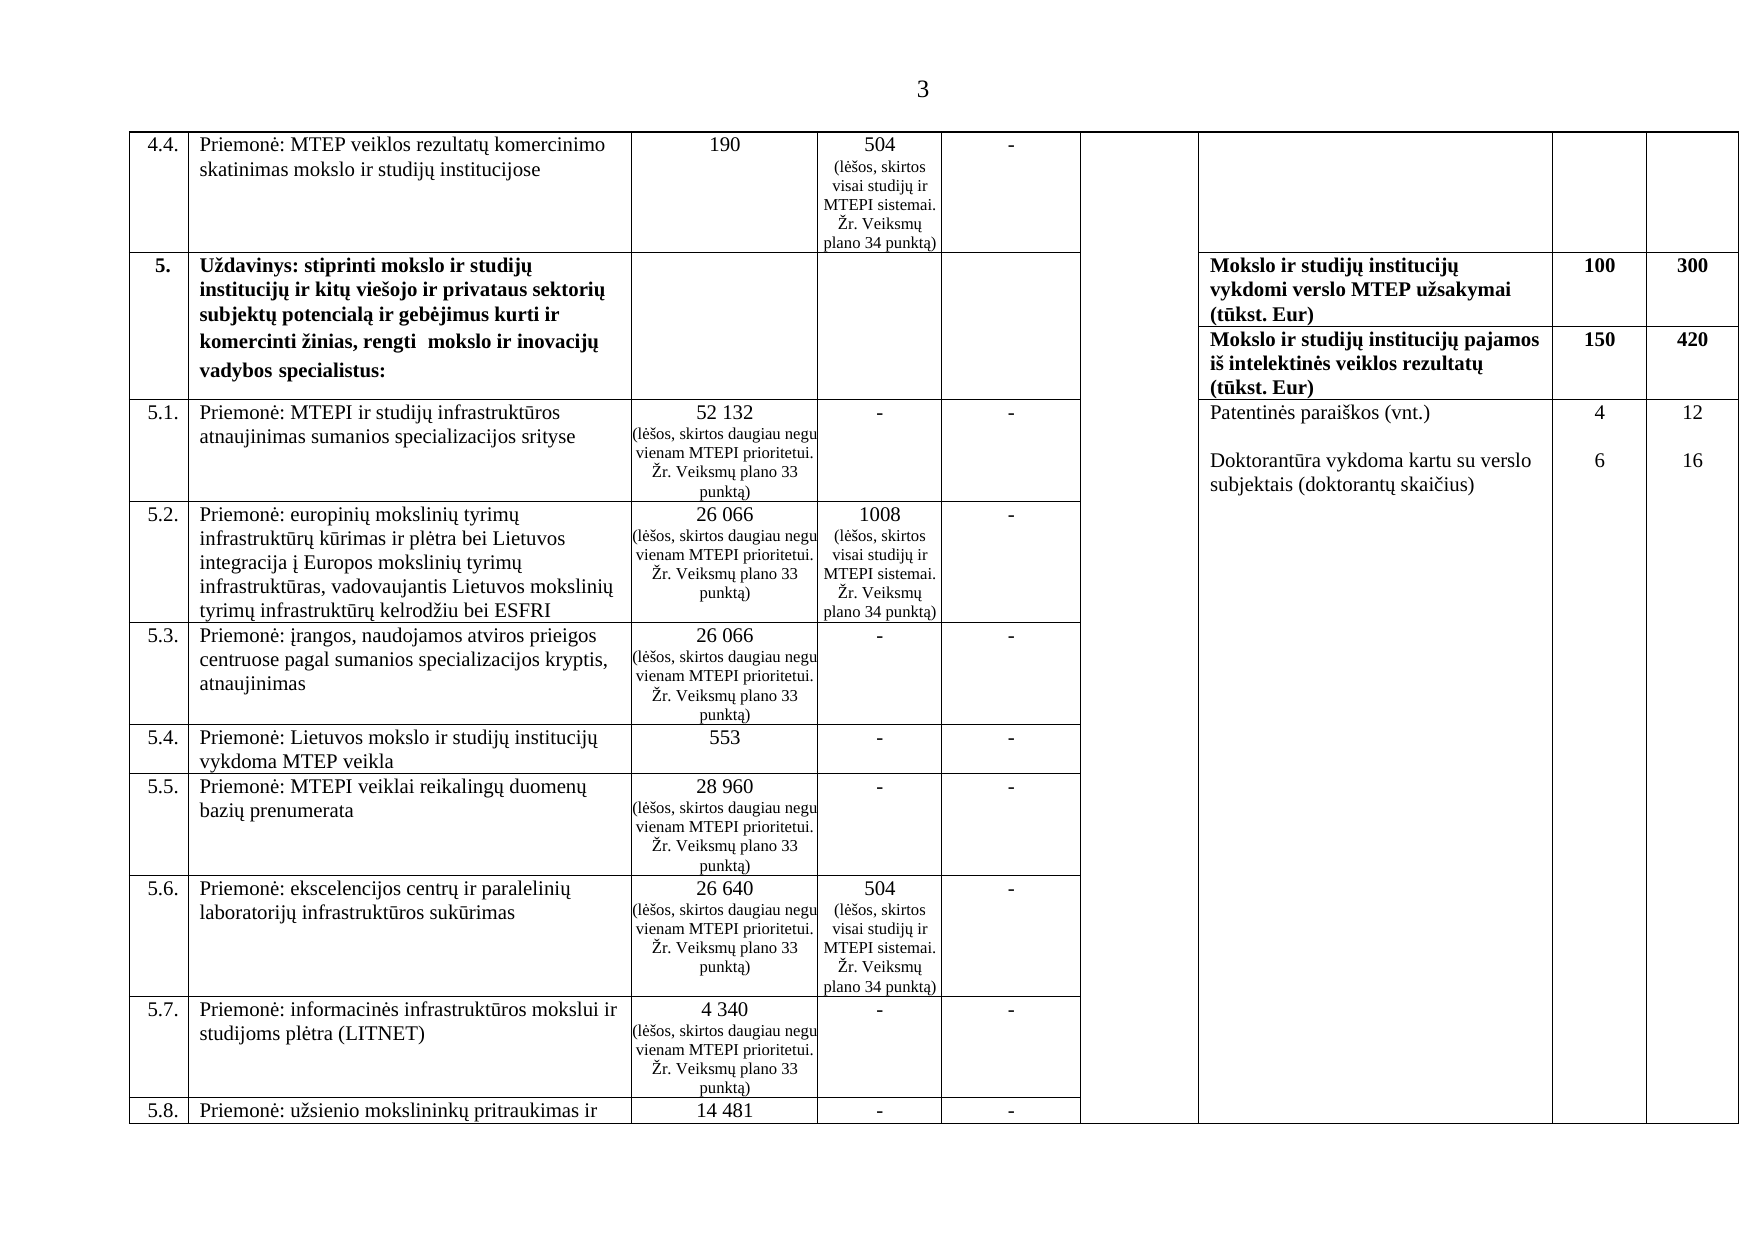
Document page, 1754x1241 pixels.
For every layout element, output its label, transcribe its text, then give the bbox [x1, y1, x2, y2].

table_cell Priemonė: ekscelencijos centrų ir paralelinių laboratorijų infrastruktūros sukūrimas [189, 876, 631, 996]
table_cell - [818, 400, 941, 501]
table_cell 190 [632, 133, 817, 252]
table_cell Priemonė: įrangos, naudojamos atviros prieigos centruose pagal sumanios specializacijos kryptis, atnaujinimas [189, 623, 631, 724]
table_cell - [818, 623, 941, 724]
table_cell 26 066 (lėšos, skirtos daugiau negu vienam MTEPI prioritetui. Žr. Veiksmų plano 33 punktą) [632, 623, 817, 724]
table_cell Mokslo ir studijų institucijų pajamos iš intelektinės veiklos rezultatų (tūkst. Eur) [1199, 327, 1552, 399]
table_cell - [942, 502, 1080, 622]
table_cell 4 6 [1553, 400, 1646, 1122]
table_cell Priemonė: užsienio mokslininkų pritraukimas ir [189, 1098, 631, 1122]
table_cell [818, 253, 941, 399]
table_cell 1008 (lėšos, skirtos visai studijų ir MTEPI sistemai. Žr. Veiksmų plano 34 punktą) [818, 502, 941, 622]
table_cell 28 960 (lėšos, skirtos daugiau negu vienam MTEPI prioritetui. Žr. Veiksmų plano 33 punktą) [632, 774, 817, 874]
table_cell - [942, 774, 1080, 874]
table_cell [1647, 133, 1738, 252]
table_cell Priemonė: europinių mokslinių tyrimų infrastruktūrų kūrimas ir plėtra bei Lietuvos integracija į Europos mokslinių tyrimų infrastruktūras, vadovaujantis Lietuvos mokslinių tyrimų infrastruktūrų kelrodžiu bei ESFRI [189, 502, 631, 622]
table_cell - [942, 997, 1080, 1097]
table_cell - [942, 1098, 1080, 1122]
table_cell 300 [1647, 253, 1738, 326]
table_cell 5.3. [130, 623, 188, 724]
table_cell 5.1. [130, 400, 188, 501]
table_cell Priemonė: MTEPI ir studijų infrastruktūros atnaujinimas sumanios specializacijos srityse [189, 400, 631, 501]
table_cell 5.7. [130, 997, 188, 1097]
table_cell - [818, 774, 941, 874]
table_cell 4.4. [130, 133, 188, 252]
table_cell [1081, 133, 1198, 1122]
table_cell Priemonė: MTEPI veiklai reikalingų duomenų bazių prenumerata [189, 774, 631, 874]
table_cell - [818, 725, 941, 773]
table_cell Uždavinys: stiprinti mokslo ir studijų institucijų ir kitų viešojo ir privataus sektorių subjektų potencialą ir gebėjimus kurti ir komercinti žinias, rengti mokslo ir inovacijų vadybos specialistus: [189, 253, 631, 399]
table_cell - [942, 725, 1080, 773]
table_cell Patentinės paraiškos (vnt.) Doktorantūra vykdoma kartu su verslo subjektais (doktorantų skaičius) [1199, 400, 1552, 1122]
table_cell - [818, 1098, 941, 1122]
table_cell 5.4. [130, 725, 188, 773]
table_cell [632, 253, 817, 399]
table_cell - [942, 623, 1080, 724]
table_cell 504 (lėšos, skirtos visai studijų ir MTEPI sistemai. Žr. Veiksmų plano 34 punktą) [818, 876, 941, 996]
table_cell 26 066 (lėšos, skirtos daugiau negu vienam MTEPI prioritetui. Žr. Veiksmų plano 33 punktą) [632, 502, 817, 622]
table_cell 100 [1553, 253, 1646, 326]
table_cell - [942, 400, 1080, 501]
table_cell Priemonė: informacinės infrastruktūros mokslui ir studijoms plėtra (LITNET) [189, 997, 631, 1097]
table_cell 5.6. [130, 876, 188, 996]
table_cell [1199, 133, 1552, 252]
table_cell 150 [1553, 327, 1646, 399]
table_cell 5. [130, 253, 188, 399]
table_cell 14 481 [632, 1098, 817, 1122]
table_cell - [942, 133, 1080, 252]
table_cell - [942, 876, 1080, 996]
table_cell [942, 253, 1080, 399]
table_cell 5.2. [130, 502, 188, 622]
table_cell - [818, 997, 941, 1097]
table_cell 4 340 (lėšos, skirtos daugiau negu vienam MTEPI prioritetui. Žr. Veiksmų plano 33 punktą) [632, 997, 817, 1097]
table_cell Priemonė: MTEP veiklos rezultatų komercinimo skatinimas mokslo ir studijų institucijose [189, 133, 631, 252]
table_cell 52 132 (lėšos, skirtos daugiau negu vienam MTEPI prioritetui. Žr. Veiksmų plano 33 punktą) [632, 400, 817, 501]
table_cell 26 640 (lėšos, skirtos daugiau negu vienam MTEPI prioritetui. Žr. Veiksmų plano 33 punktą) [632, 876, 817, 996]
table_cell Mokslo ir studijų institucijų vykdomi verslo MTEP užsakymai (tūkst. Eur) [1199, 253, 1552, 326]
table_cell Priemonė: Lietuvos mokslo ir studijų institucijų vykdoma MTEP veikla [189, 725, 631, 773]
table_cell 5.8. [130, 1098, 188, 1122]
table_cell 553 [632, 725, 817, 773]
table_cell 12 16 [1647, 400, 1738, 1122]
table_cell [1553, 133, 1646, 252]
table_cell 5.5. [130, 774, 188, 874]
table_cell 420 [1647, 327, 1738, 399]
table_cell 504 (lėšos, skirtos visai studijų ir MTEPI sistemai. Žr. Veiksmų plano 34 punktą) [818, 133, 941, 252]
